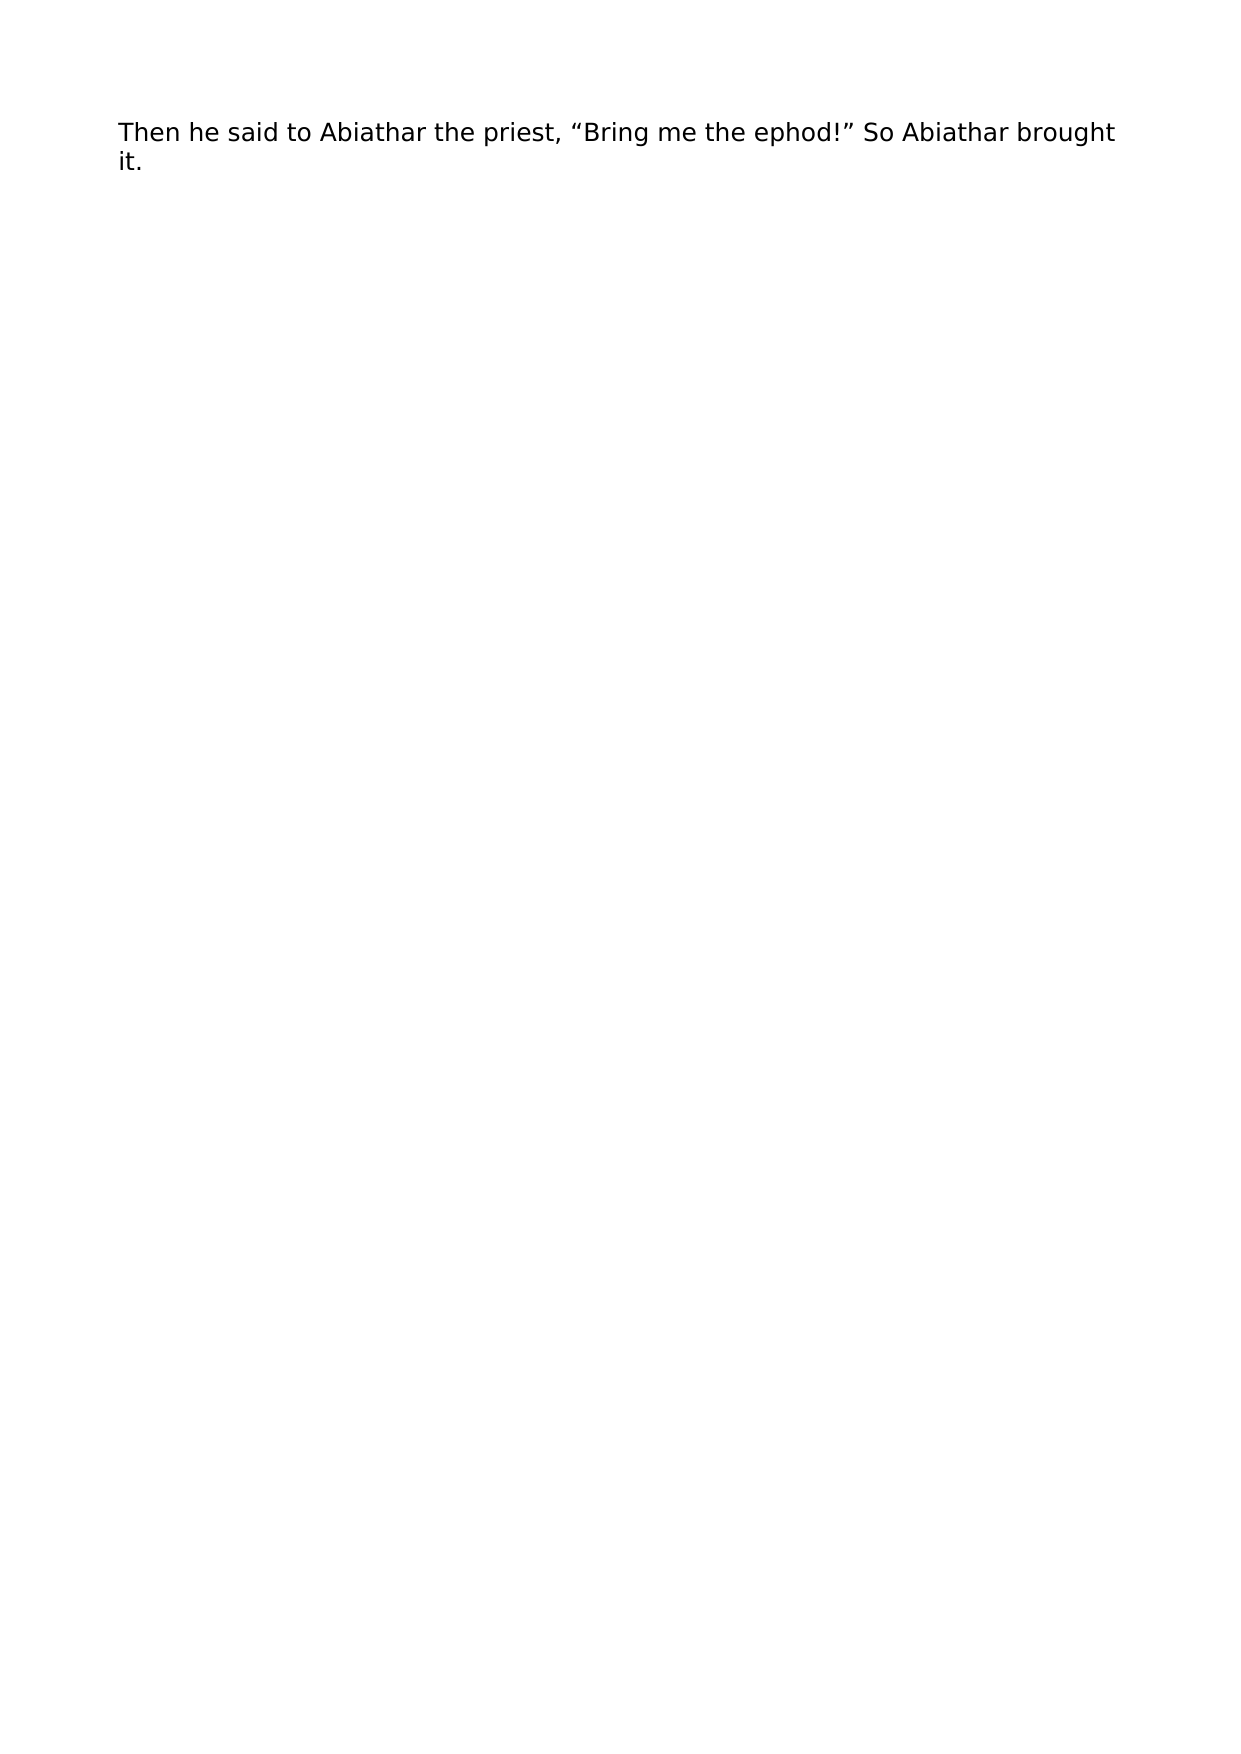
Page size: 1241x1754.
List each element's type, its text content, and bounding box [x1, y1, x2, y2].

text Then he said to Abiathar the priest, “Bring me the ephod!” So Abiathar brought it. [118, 118, 1122, 176]
